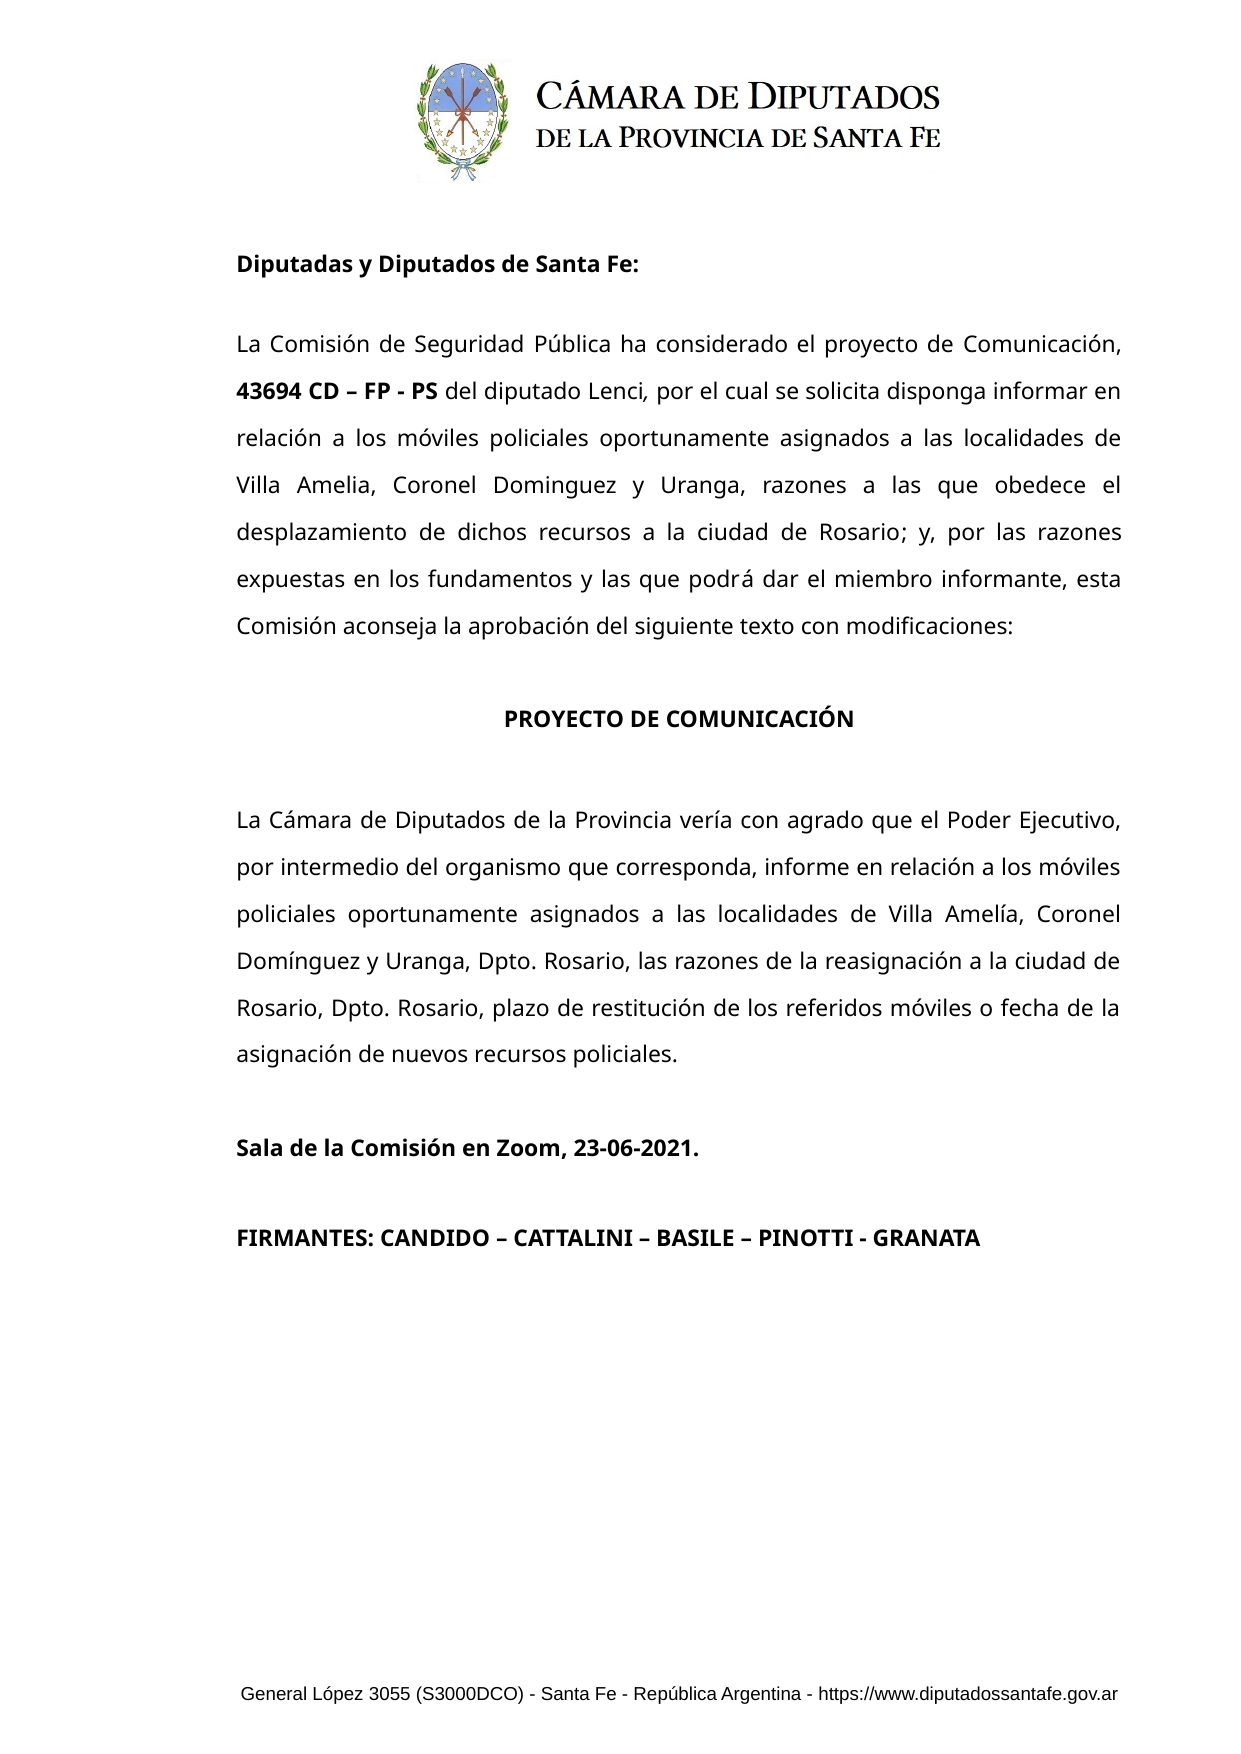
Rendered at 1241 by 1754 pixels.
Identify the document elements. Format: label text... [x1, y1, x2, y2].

text La Comisión de Seguridad Pública ha considerado el proyecto de Comunicación, 43694 CD – FP - PS del diputado Lenci, por el cual se solicita disponga informar en relación a los móviles policiales oportunamente asignados a las localidades de Villa Amelia, Coronel Dominguez y Uranga, razones a las que obedece el desplazamiento de dichos recursos a la ciudad de Rosario; y, por las razones expuestas en los fundamentos y las que podrá dar el miembro informante, esta Comisión aconseja la aprobación del siguiente texto con modificaciones: [236, 328, 1122, 641]
list La Cámara de Diputados de la Provincia vería con agrado que el Poder Ejecutivo, por intermedio del organismo que corresponda, informe en relación a los móviles policiales oportunamente asignados a las localidades de Villa Amelía, Coronel Domínguez y Uranga, Dpto. Rosario, las razones de la reasignación a la ciudad de Rosario, Dpto. Rosario, plazo de restitución de los referidos móviles o fecha de la asignación de nuevos recursos policiales. [236, 804, 1122, 1069]
list Sala de la Comisión en Zoom, 23-06-2021. [236, 1132, 1122, 1163]
text FIRMANTES: CANDIDO – CATTALINI – BASILE – PINOTTI - GRANATA [236, 1222, 1122, 1253]
picture [413, 59, 945, 183]
text PROYECTO DE COMUNICACIÓN [236, 703, 1122, 735]
text Diputadas y Diputados de Santa Fe: [236, 248, 1122, 279]
